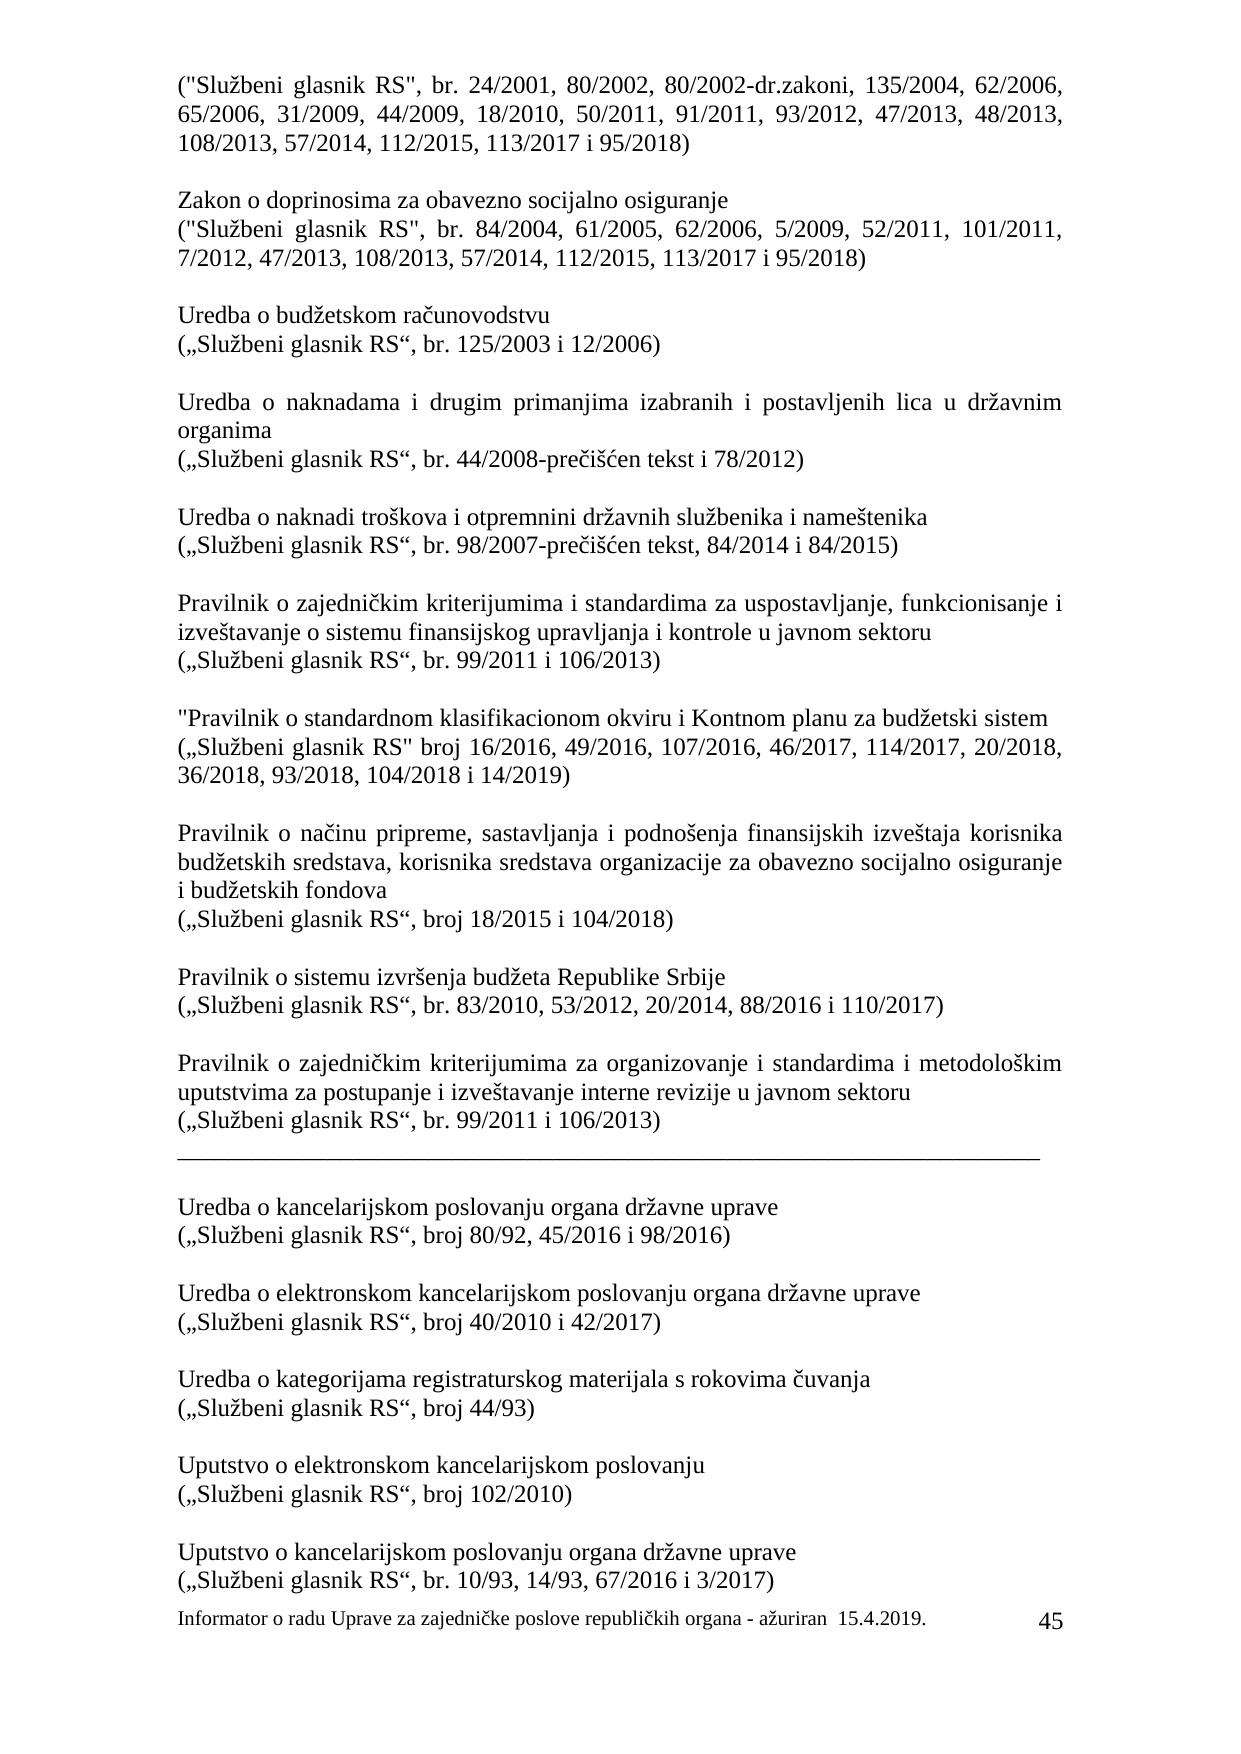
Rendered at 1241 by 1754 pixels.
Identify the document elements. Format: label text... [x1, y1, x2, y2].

text Uredba o elektronskom kancelarijskom poslovanju organa državne uprave [177, 1278, 1063, 1307]
text Pravilnik o zajedničkim kriterijumima i standardima za uspostavljanje, funkcionisanje i izveštavanje o sistemu finansijskog upravljanja i kontrole u javnom sektoru [177, 588, 1063, 645]
text Uredba o kategorijama registraturskog materijala s rokovima čuvanja [177, 1364, 1063, 1393]
text Pravilnik o sistemu izvršenja budžeta Republike Srbije [177, 962, 1063, 990]
text Uredba o naknadi troškova i otpremnini državnih službenika i nameštenika [177, 502, 1063, 530]
text ("Službeni glasnik RS", br. 24/2001, 80/2002, 80/2002-dr.zakoni, 135/2004, 62/2006, 65/2006, 31/2009, 44/2009, 18/2010, 50/2011, 91/2011, 93/2012, 47/2013, 48/2013, 108/2013, 57/2014, 112/2015, 113/2017 i 95/2018) [177, 70, 1063, 157]
text _____________________________________________________________________ [177, 1134, 1063, 1163]
text ("Službeni glasnik RS", br. 84/2004, 61/2005, 62/2006, 5/2009, 52/2011, 101/2011, 7/2012, 47/2013, 108/2013, 57/2014, 112/2015, 113/2017 i 95/2018) [177, 214, 1063, 272]
text "Pravilnik o standardnom klasifikacionom okviru i Kontnom planu za budžetski sistem [177, 703, 1063, 732]
text („Službeni glasnik RS“, broj 44/93) [177, 1393, 1063, 1422]
text Zakon o doprinosima za obavezno socijalno osiguranje [177, 185, 1063, 214]
text („Službeni glasnik RS“, broj 40/2010 i 42/2017) [177, 1307, 1063, 1335]
text Uredba o kancelarijskom poslovanju organa državne uprave [177, 1192, 1063, 1220]
text Uputstvo o kancelarijskom poslovanju organa državne uprave [177, 1537, 1063, 1565]
text („Službeni glasnik RS“, br. 83/2010, 53/2012, 20/2014, 88/2016 i 110/2017) [177, 990, 1063, 1019]
text („Službeni glasnik RS" broj 16/2016, 49/2016, 107/2016, 46/2017, 114/2017, 20/2018, 36/2018, 93/2018, 104/2018 i 14/2019) [177, 732, 1063, 789]
text („Službeni glasnik RS“, br. 44/2008-prečišćen tekst i 78/2012) [177, 444, 1063, 473]
text Uredba o naknadama i drugim primanjima izabranih i postavljenih lica u državnim organima [177, 387, 1063, 444]
text („Službeni glasnik RS“, br. 98/2007-prečišćen tekst, 84/2014 i 84/2015) [177, 530, 1063, 559]
text („Službeni glasnik RS“, broj 80/92, 45/2016 i 98/2016) [177, 1220, 1063, 1249]
text („Službeni glasnik RS“, broj 102/2010) [177, 1479, 1063, 1508]
text Uputstvo o elektronskom kancelarijskom poslovanju [177, 1450, 1063, 1479]
text („Službeni glasnik RS“, broj 18/2015 i 104/2018) [177, 904, 1063, 933]
text („Službeni glasnik RS“, br. 125/2003 i 12/2006) [177, 329, 1063, 358]
text Pravilnik o zajedničkim kriterijumima za organizovanje i standardima i metodološkim uputstvima za postupanje i izveštavanje interne revizije u javnom sektoru [177, 1048, 1063, 1105]
text Pravilnik o načinu pripreme, sastavljanja i podnošenja finansijskih izveštaja korisnika budžetskih sredstava, korisnika sredstava organizacije za obavezno socijalno osiguranje i budžetskih fondova [177, 818, 1063, 904]
text („Službeni glasnik RS“, br. 99/2011 i 106/2013) [177, 645, 1063, 674]
text („Službeni glasnik RS“, br. 99/2011 i 106/2013) [177, 1105, 1063, 1134]
text („Službeni glasnik RS“, br. 10/93, 14/93, 67/2016 i 3/2017) [177, 1565, 1063, 1594]
text Uredba o budžetskom računovodstvu [177, 300, 1063, 329]
